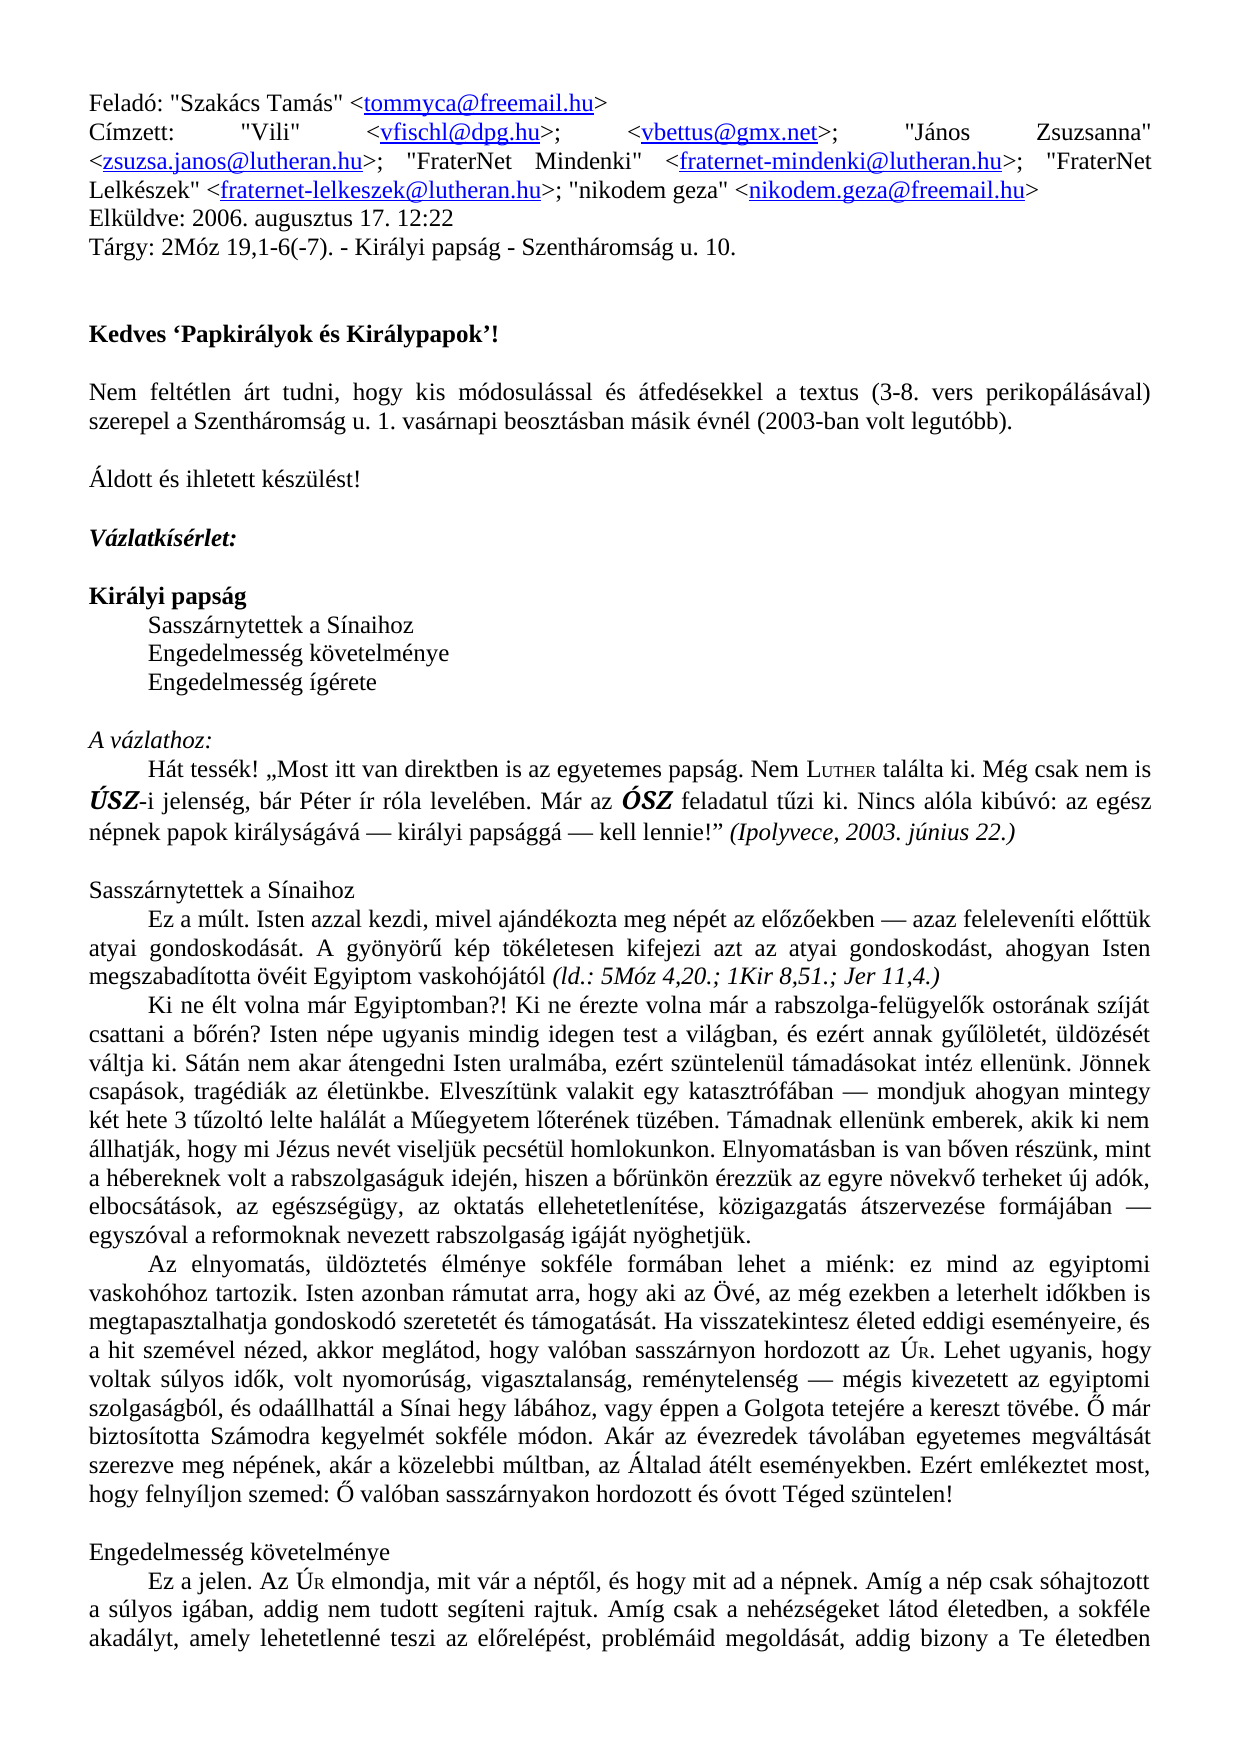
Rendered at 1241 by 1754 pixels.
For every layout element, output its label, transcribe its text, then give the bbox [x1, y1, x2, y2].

text Áldott és ihletett készülést! [88, 464, 1152, 493]
text Sasszárnytettek a Sínaihoz [88, 610, 1152, 638]
text Ez a múlt. Isten azzal kezdi, mivel ajándékozta meg népét az előzőekben — azaz feleleveníti előttük atyai gondoskodását. A gyönyörű kép tökéletesen kifejezi azt az atyai gondoskodást, ahogyan Isten megszabadította övéit Egyiptom vaskohójától (ld.: 5Móz 4,20.; 1Kir 8,51.; Jer 11,4.) [88, 904, 1152, 990]
text A vázlathoz: [88, 725, 1152, 754]
text Engedelmesség ígérete [88, 667, 1152, 696]
text Sasszárnytettek a Sínaihoz [88, 875, 1152, 904]
text Nem feltétlen árt tudni, hogy kis módosulással és átfedésekkel a textus (3-8. vers perikopálásával) szerepel a Szentháromság u. 1. vasárnapi beosztásban másik évnél (2003-ban volt legutóbb). [88, 377, 1152, 435]
text Engedelmesség követelménye [88, 1537, 1152, 1566]
text Engedelmesség követelménye [88, 638, 1152, 667]
text Ki ne élt volna már Egyiptomban?! Ki ne érezte volna már a rabszolga-felügyelők ostorának szíját csattani a bőrén? Isten népe ugyanis mindig idegen test a világban, és ezért annak gyűlöletét, üldözését váltja ki. Sátán nem akar átengedni Isten uralmába, ezért szüntelenül támadásokat intéz ellenünk. Jönnek csapások, tragédiák az életünkbe. Elveszítünk valakit egy katasztrófában — mondjuk ahogyan mintegy két hete 3 tűzoltó lelte halálát a Műegyetem lőterének tüzében. Támadnak ellenünk emberek, akik ki nem állhatják, hogy mi Jézus nevét viseljük pecsétül homlokunkon. Elnyomatásban is van bőven részünk, mint a hébereknek volt a rabszolgaságuk idején, hiszen a bőrünkön érezzük az egyre növekvő terheket új adók, elbocsátások, az egészségügy, az oktatás ellehetetlenítése, közigazgatás átszervezése formájában — egyszóval a reformoknak nevezett rabszolgaság igáját nyöghetjük. [88, 990, 1152, 1249]
text Címzett: "Vili" <vfischl@dpg.hu>; <vbettus@gmx.net>; "János Zsuzsanna" <zsuzsa.janos@lutheran.hu>; "FraterNet Mindenki" <fraternet-mindenki@lutheran.hu>; "FraterNet Lelkészek" <fraternet-lelkeszek@lutheran.hu>; "nikodem geza" <nikodem.geza@freemail.hu> [88, 117, 1152, 203]
text Ez a jelen. Az Úr elmondja, mit vár a néptől, és hogy mit ad a népnek. Amíg a nép csak sóhajtozott a súlyos igában, addig nem tudott segíteni rajtuk. Amíg csak a nehézségeket látod életedben, a sokféle akadályt, amely lehetetlenné teszi az előrelépést, problémáid megoldását, addig bizony a Te életedben [88, 1566, 1152, 1652]
text Vázlatkísérlet: [88, 523, 1152, 551]
subtitle Kedves ‘Papkirályok és Királypapok’! [88, 319, 1152, 348]
text Elküldve: 2006. augusztus 17. 12:22 [88, 203, 1152, 232]
text Királyi papság [88, 581, 1152, 610]
text Feladó: "Szakács Tamás" <tommyca@freemail.hu> [88, 88, 1152, 117]
text Hát tessék! „Most itt van direktben is az egyetemes papság. Nem Luther találta ki. Még csak nem is ÚSZ‑i jelenség, bár Péter ír róla levelében. Már az ÓSZ feladatul tűzi ki. Nincs alóla kibúvó: az egész népnek papok királyságává — királyi papsággá — kell lennie!” (Ipolyvece, 2003. június 22.) [88, 754, 1152, 846]
text Az elnyomatás, üldöztetés élménye sokféle formában lehet a miénk: ez mind az egyiptomi vaskohóhoz tartozik. Isten azonban rámutat arra, hogy aki az Övé, az még ezekben a leterhelt időkben is megtapasztalhatja gondoskodó szeretetét és támogatását. Ha visszatekintesz életed eddigi eseményeire, és a hit szemével nézed, akkor meglátod, hogy valóban sasszárnyon hordozott az Úr. Lehet ugyanis, hogy voltak súlyos idők, volt nyomorúság, vigasztalanság, reménytelenség — mégis kivezetett az egyiptomi szolgaságból, és odaállhattál a Sínai hegy lábához, vagy éppen a Golgota tetejére a kereszt tövébe. Ő már biztosította Számodra kegyelmét sokféle módon. Akár az évezredek távolában egyetemes megváltását szerezve meg népének, akár a közelebbi múltban, az Általad átélt eseményekben. Ezért emlékeztet most, hogy felnyíljon szemed: Ő valóban sasszárnyakon hordozott és óvott Téged szüntelen! [88, 1249, 1152, 1508]
text Tárgy: 2Móz 19,1-6(-7). - Királyi papság - Szentháromság u. 10. [88, 232, 1152, 261]
